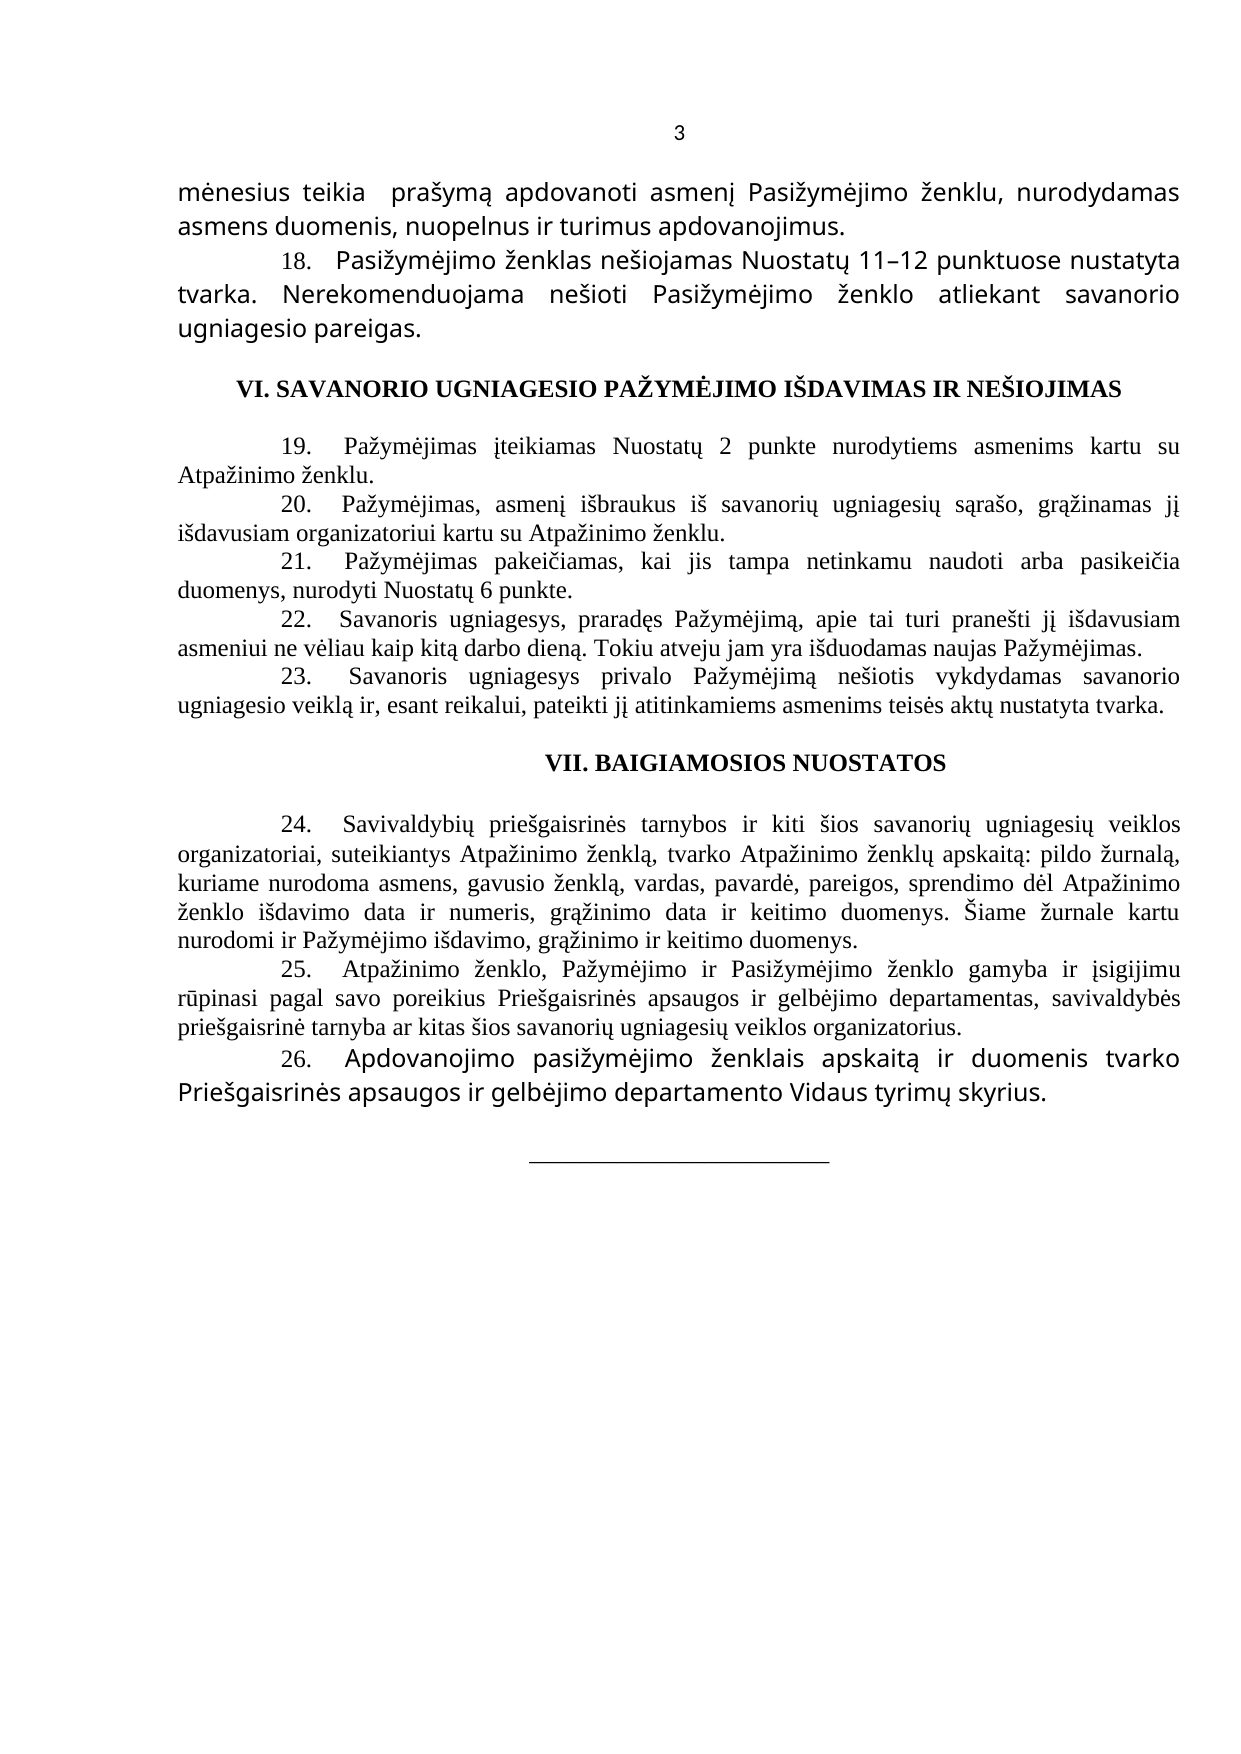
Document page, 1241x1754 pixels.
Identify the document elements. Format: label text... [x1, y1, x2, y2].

text VII. BAIGIAMOSIOS NUOSTATOS [310, 748, 1181, 776]
text 26. Apdovanojimo pasižymėjimo ženklais apskaitą ir duomenis tvarko Priešgaisrinės apsaugos ir gelbėjimo departamento Vidaus tyrimų skyrius. [177, 1041, 1181, 1109]
text VI. SAVANORIO UGNIAGESIO PAŽYMĖJIMO IŠDAVIMAS IR NEŠIOJIMAS [177, 374, 1181, 403]
text 21. Pažymėjimas pakeičiamas, kai jis tampa netinkamu naudoti arba pasikeičia duomenys, nurodyti Nuostatų 6 punkte. [177, 546, 1181, 604]
text 25. Atpažinimo ženklo, Pažymėjimo ir Pasižymėjimo ženklo gamyba ir įsigijimu rūpinasi pagal savo poreikius Priešgaisrinės apsaugos ir gelbėjimo departamentas, savivaldybės priešgaisrinė tarnyba ar kitas šios savanorių ugniagesių veiklos organizatorius. [177, 954, 1181, 1041]
text mėnesius teikia prašymą apdovanoti asmenį Pasižymėjimo ženklu, nurodydamas asmens duomenis, nuopelnus ir turimus apdovanojimus. [177, 175, 1181, 243]
text ________________________ [177, 1137, 1181, 1166]
text 22. Savanoris ugniagesys, praradęs Pažymėjimą, apie tai turi pranešti jį išdavusiam asmeniui ne vėliau kaip kitą darbo dieną. Tokiu atveju jam yra išduodamas naujas Pažymėjimas. [177, 604, 1181, 661]
text 18. Pasižymėjimo ženklas nešiojamas Nuostatų 11–12 punktuose nustatyta tvarka. Nerekomenduojama nešioti Pasižymėjimo ženklo atliekant savanorio ugniagesio pareigas. [177, 243, 1181, 345]
text 24. Savivaldybių priešgaisrinės tarnybos ir kiti šios savanorių ugniagesių veiklos organizatoriai, suteikiantys Atpažinimo ženklą, tvarko Atpažinimo ženklų apskaitą: pildo žurnalą, kuriame nurodoma asmens, gavusio ženklą, vardas, pavardė, pareigos, sprendimo dėl Atpažinimo ženklo išdavimo data ir numeris, grąžinimo data ir keitimo duomenys. Šiame žurnale kartu nurodomi ir Pažymėjimo išdavimo, grąžinimo ir keitimo duomenys. [177, 805, 1181, 954]
text 23. Savanoris ugniagesys privalo Pažymėjimą nešiotis vykdydamas savanorio ugniagesio veiklą ir, esant reikalui, pateikti jį atitinkamiems asmenims teisės aktų nustatyta tvarka. [177, 661, 1181, 719]
text 19. Pažymėjimas įteikiamas Nuostatų 2 punkte nurodytiems asmenims kartu su Atpažinimo ženklu. [177, 431, 1181, 489]
text 20. Pažymėjimas, asmenį išbraukus iš savanorių ugniagesių sąrašo, grąžinamas jį išdavusiam organizatoriui kartu su Atpažinimo ženklu. [177, 489, 1181, 546]
